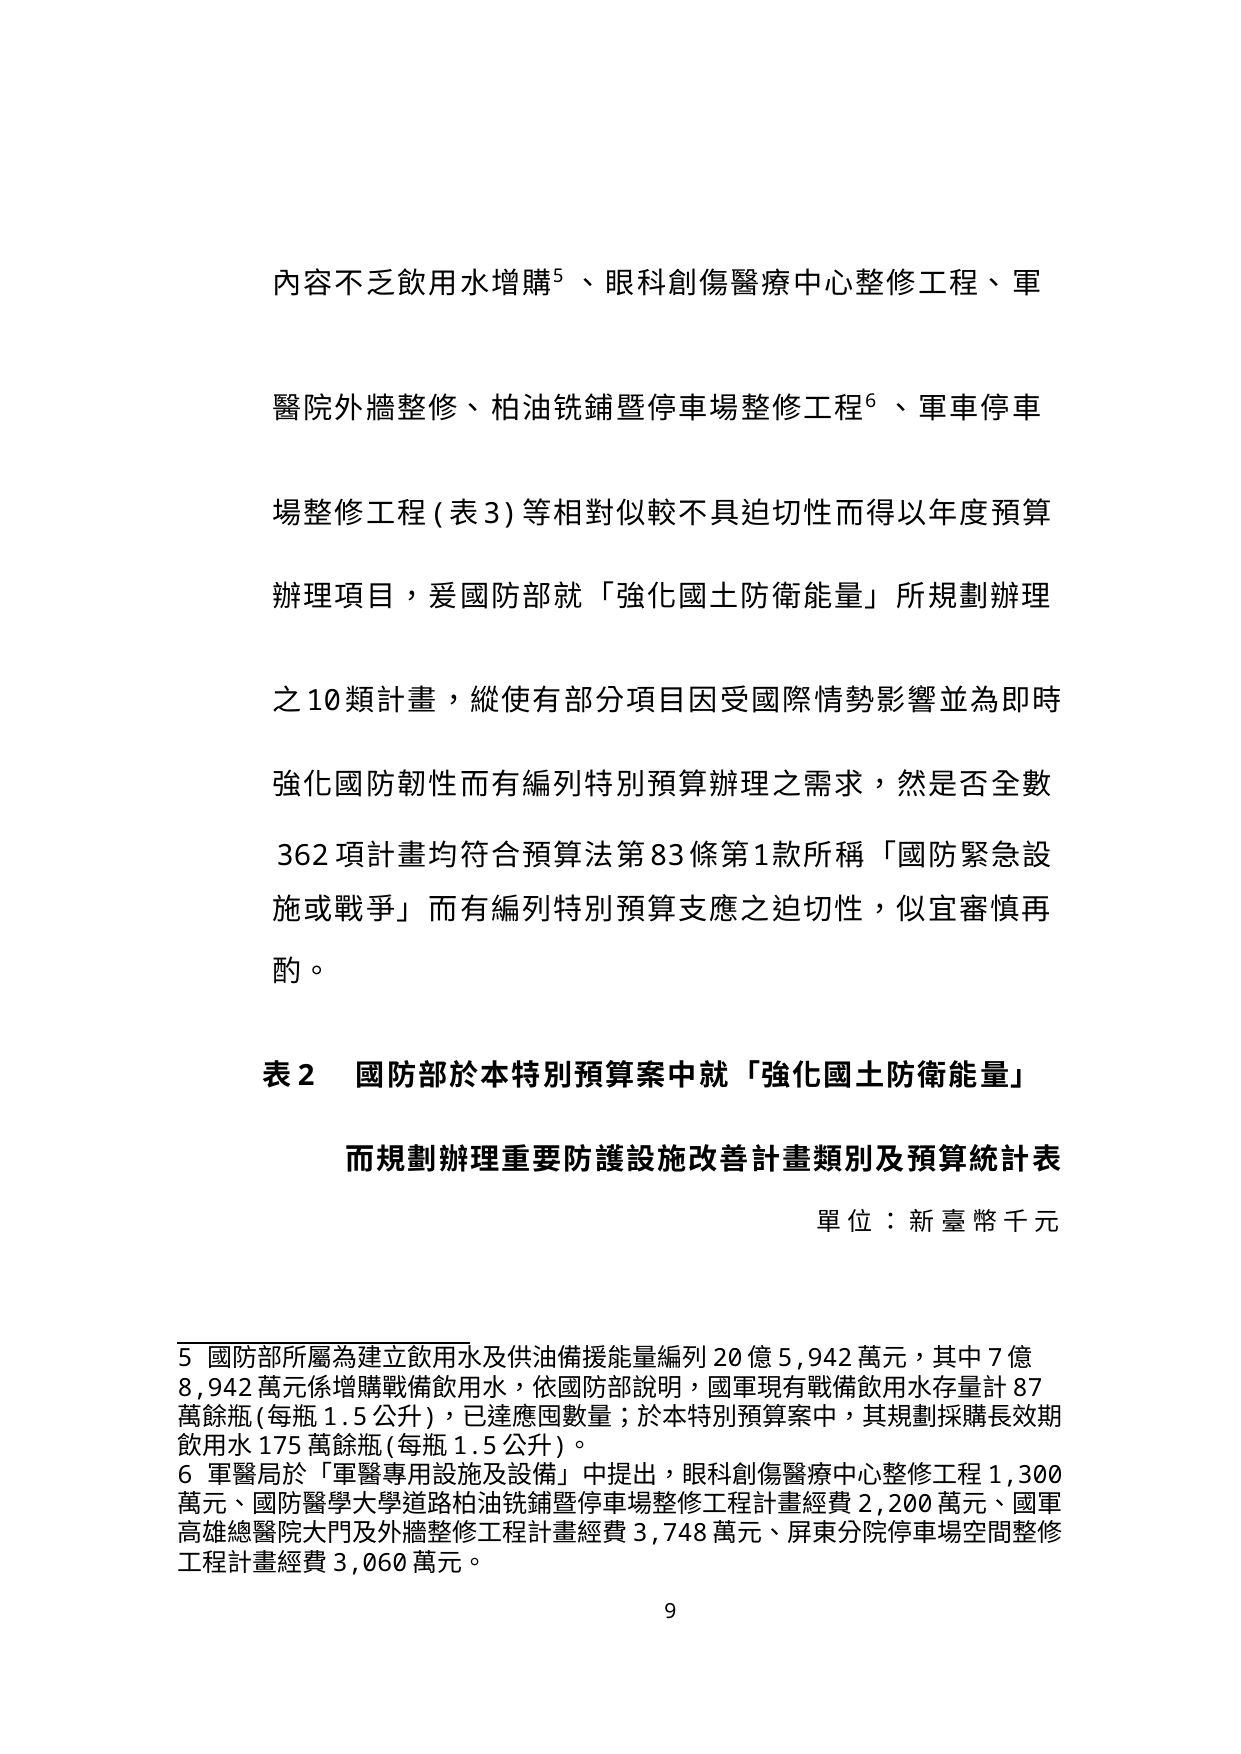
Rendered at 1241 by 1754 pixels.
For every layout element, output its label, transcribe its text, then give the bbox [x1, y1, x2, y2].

text 按預算法等相關規定，預算編列以每一會計年度辦理一次為原則，雖發生特殊緊急或重大事項等情事，行政院得於年度總預算外提出特別預算，惟特別預算案之提出有其特殊性與嚴謹性，理應務求審慎。揆本特別預算案中，國防部就「強化國土防衛能量」規劃辦理10類362項計畫(詳表2)，包括重要防護區基礎設施整建、彈藥與軍品庫儲、軍用碼頭、訓(靶)場、軍醫與關鍵作戰相關設備或設施改善暨籌補關鍵零附件等，依國防部說明全案所需經費428億5,778萬4千元均屬作業維持經費，容顯計畫多屬年度預算常態性編列之辦理項目；雖按國防部提供各項計畫說明，部分項目或許受限年度國防預算有限而有納編特別預算辦理之需求，然所規劃辦理計畫項數眾多，且計畫內容不乏飲用水增購、眼科創傷醫療中心整修工程、軍醫院外牆整修、柏油铣鋪暨停車場整修工程、軍車停車場整修工程(表3)等相對似較不具迫切性而得以年度預算辦理項目，爰國防部就「強化國土防衛能量」所規劃辦理之10類計畫，縱使有部分項目因受國際情勢影響並為即時強化國防韌性而有編列特別預算辦理之需求，然是否全數362項計畫均符合預算法第83條第1款所稱「國防緊急設施或戰爭」而有編列特別預算支應之迫切性，似宜審慎再酌。 [266, 177, 1063, 990]
text 表2 國防部於本特別預算案中就「強化國土防衛能量」而規劃辦理重要防護設施改善計畫類別及預算統計表 [251, 990, 1063, 1177]
text 國防部所屬為建立飲用水及供油備援能量編列20億5,942萬元，其中7億8,942萬元係增購戰備飲用水，依國防部說明，國軍現有戰備飲用水存量計87萬餘瓶(每瓶1.5公升)，已達應囤數量；於本特別預算案中，其規劃採購長效期飲用水175萬餘瓶(每瓶1.5公升)。 [177, 1343, 1063, 1460]
text 軍醫局於「軍醫專用設施及設備」中提出，眼科創傷醫療中心整修工程1,300萬元、國防醫學大學道路柏油铣鋪暨停車場整修工程計畫經費2,200萬元、國軍高雄總醫院大門及外牆整修工程計畫經費3,748萬元、屏東分院停車場空間整修工程計畫經費3,060萬元。 [177, 1460, 1063, 1577]
text 單位：新臺幣千元 [251, 1177, 1063, 1240]
